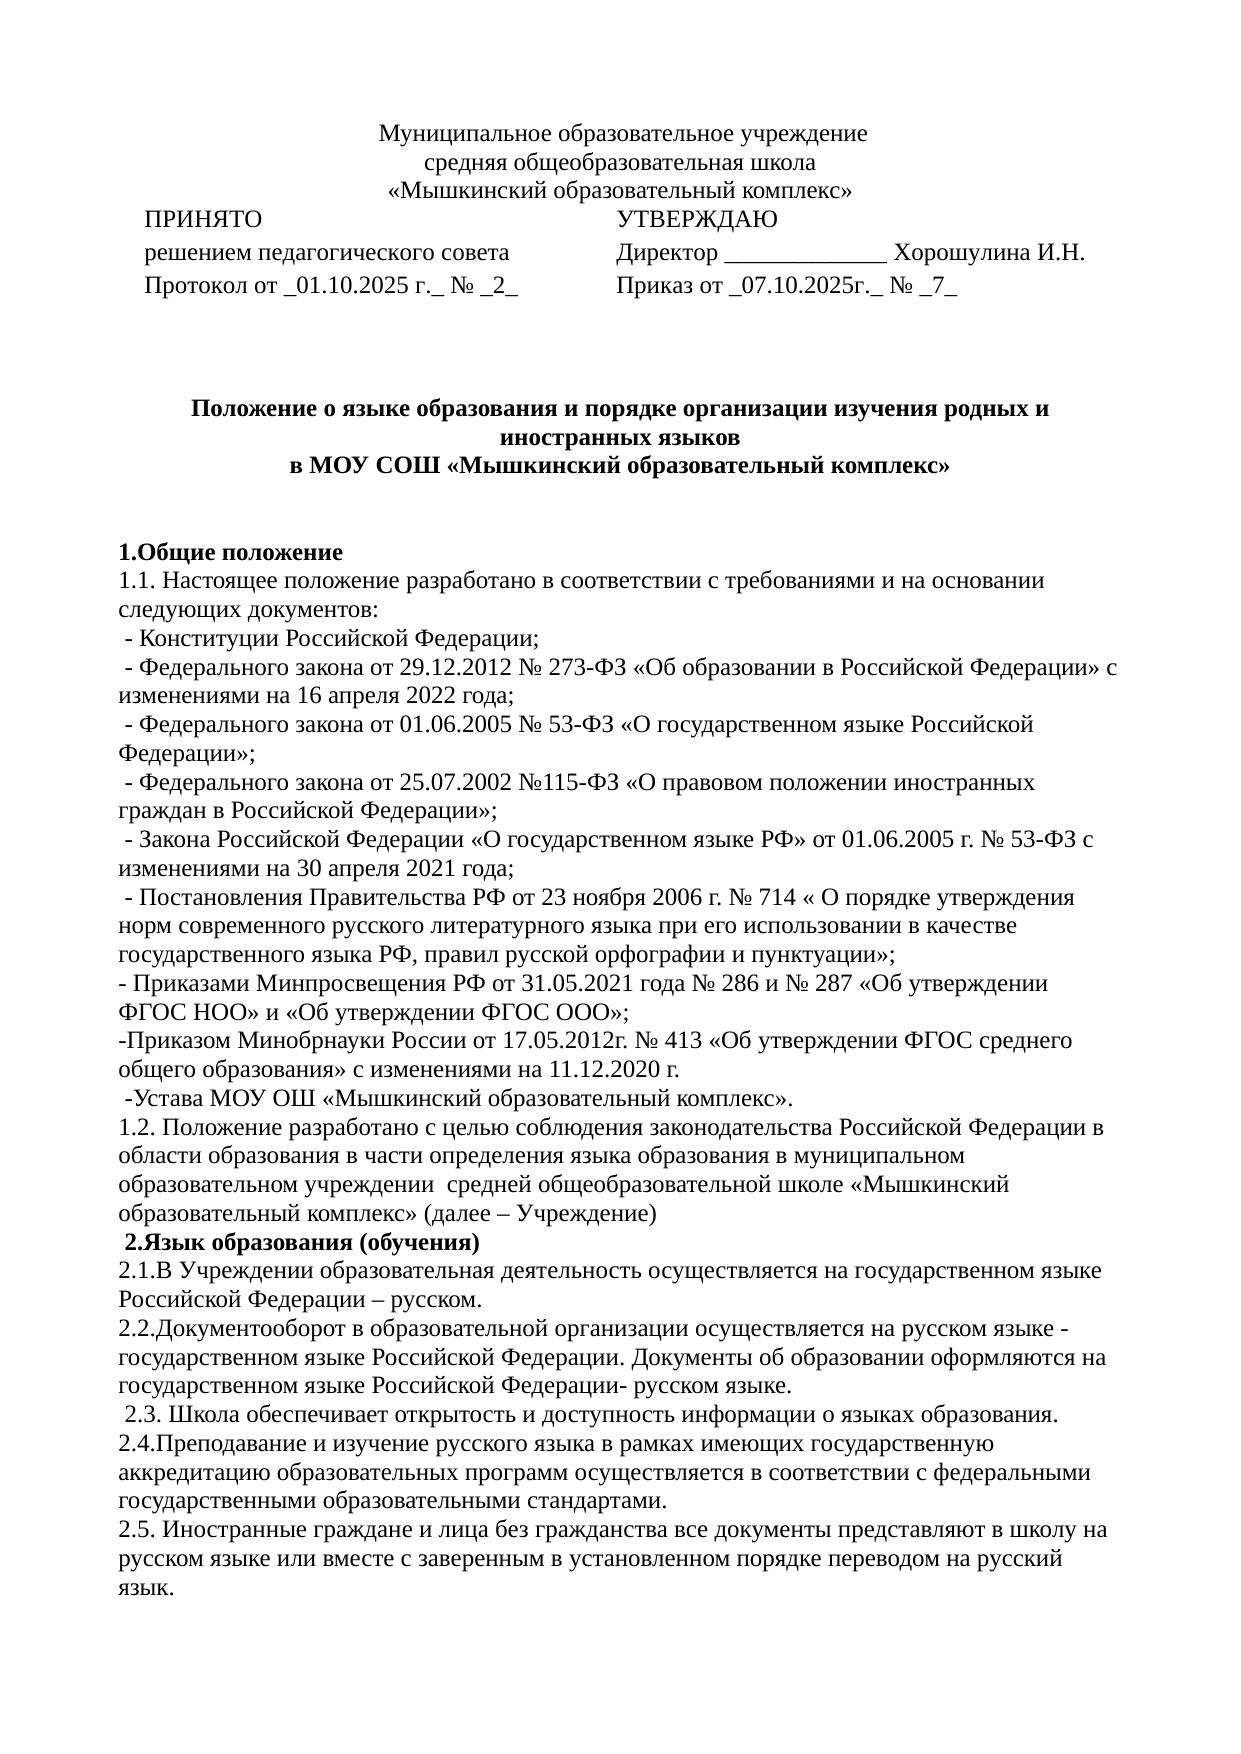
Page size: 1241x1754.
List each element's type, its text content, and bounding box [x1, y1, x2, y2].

text -Приказом Минобрнауки России от 17.05.2012г. № 413 «Об утверждении ФГОС среднего общего образования» с изменениями на 11.12.2020 г. [118, 1025, 1122, 1083]
text - Федерального закона от 25.07.2002 №115-ФЗ «О правовом положении иностранных граждан в Российской Федерации»; [118, 767, 1122, 824]
text 2.1.В Учреждении образовательная деятельность осуществляется на государственном языке Российской Федерации – русском. [118, 1255, 1122, 1313]
text 2.2.Документооборот в образовательной организации осуществляется на русском языке - государственном языке Российской Федерации. Документы об образовании оформляются на государственном языке Российской Федерации- русском языке. [118, 1313, 1122, 1399]
text - Федерального закона от 29.12.2012 № 273-ФЗ «Об образовании в Российской Федерации» с изменениями на 16 апреля 2022 года; [118, 652, 1122, 709]
text 2.5. Иностранные граждане и лица без гражданства все документы представляют в школу на русском языке или вместе с заверенным в установленном порядке переводом на русский язык. [118, 1514, 1122, 1600]
text - Федерального закона от 01.06.2005 № 53-ФЗ «О государственном языке Российской Федерации»; [118, 709, 1122, 767]
text Положение о языке образования и порядке организации изучения родных и иностранных языков [118, 393, 1122, 450]
table_header ПРИНЯТО [133, 204, 605, 237]
text - Приказами Минпросвещения РФ от 31.05.2021 года № 286 и № 287 «Об утверждении ФГОС НОО» и «Об утверждении ФГОС ООО»; [118, 968, 1122, 1025]
text Муниципальное образовательное учреждение [118, 118, 1122, 147]
table_header УТВЕРЖДАЮ [605, 204, 1122, 237]
text - Конституции Российской Федерации; [118, 623, 1122, 652]
text средняя общеобразовательная школа [118, 147, 1122, 176]
table_cell Директор _____________ Хорошулина И.Н. Приказ от _07.10.2025г._ № _7_ [605, 238, 1122, 335]
text - Закона Российской Федерации «О государственном языке РФ» от 01.06.2005 г. № 53-ФЗ с изменениями на 30 апреля 2021 года; [118, 824, 1122, 882]
text 2.3. Школа обеспечивает открытость и доступность информации о языках образования. [118, 1399, 1122, 1428]
table_cell решением педагогического совета Протокол от _01.10.2025 г._ № _2_ [133, 238, 605, 335]
text 1.Общие положение [118, 537, 1122, 565]
text в МОУ СОШ «Мышкинский образовательный комплекс» [118, 450, 1122, 479]
text 2.Язык образования (обучения) [118, 1227, 1122, 1255]
text 2.4.Преподавание и изучение русского языка в рамках имеющих государственную аккредитацию образовательных программ осуществляется в соответствии с федеральными государственными образовательными стандартами. [118, 1428, 1122, 1514]
text 1.1. Настоящее положение разработано в соответствии с требованиями и на основании следующих документов: [118, 565, 1122, 623]
text «Мышкинский образовательный комплекс» [118, 176, 1122, 204]
text -Устава МОУ ОШ «Мышкинский образовательный комплекс». [118, 1083, 1122, 1112]
text - Постановления Правительства РФ от 23 ноября 2006 г. № 714 « О порядке утверждения норм современного русского литературного языка при его использовании в качестве государственного языка РФ, правил русской орфографии и пунктуации»; [118, 882, 1122, 968]
text 1.2. Положение разработано с целью соблюдения законодательства Российской Федерации в области образования в части определения языка образования в муниципальном образовательном учреждении средней общеобразовательной школе «Мышкинский образовательный комплекс» (далее – Учреждение) [118, 1112, 1122, 1227]
